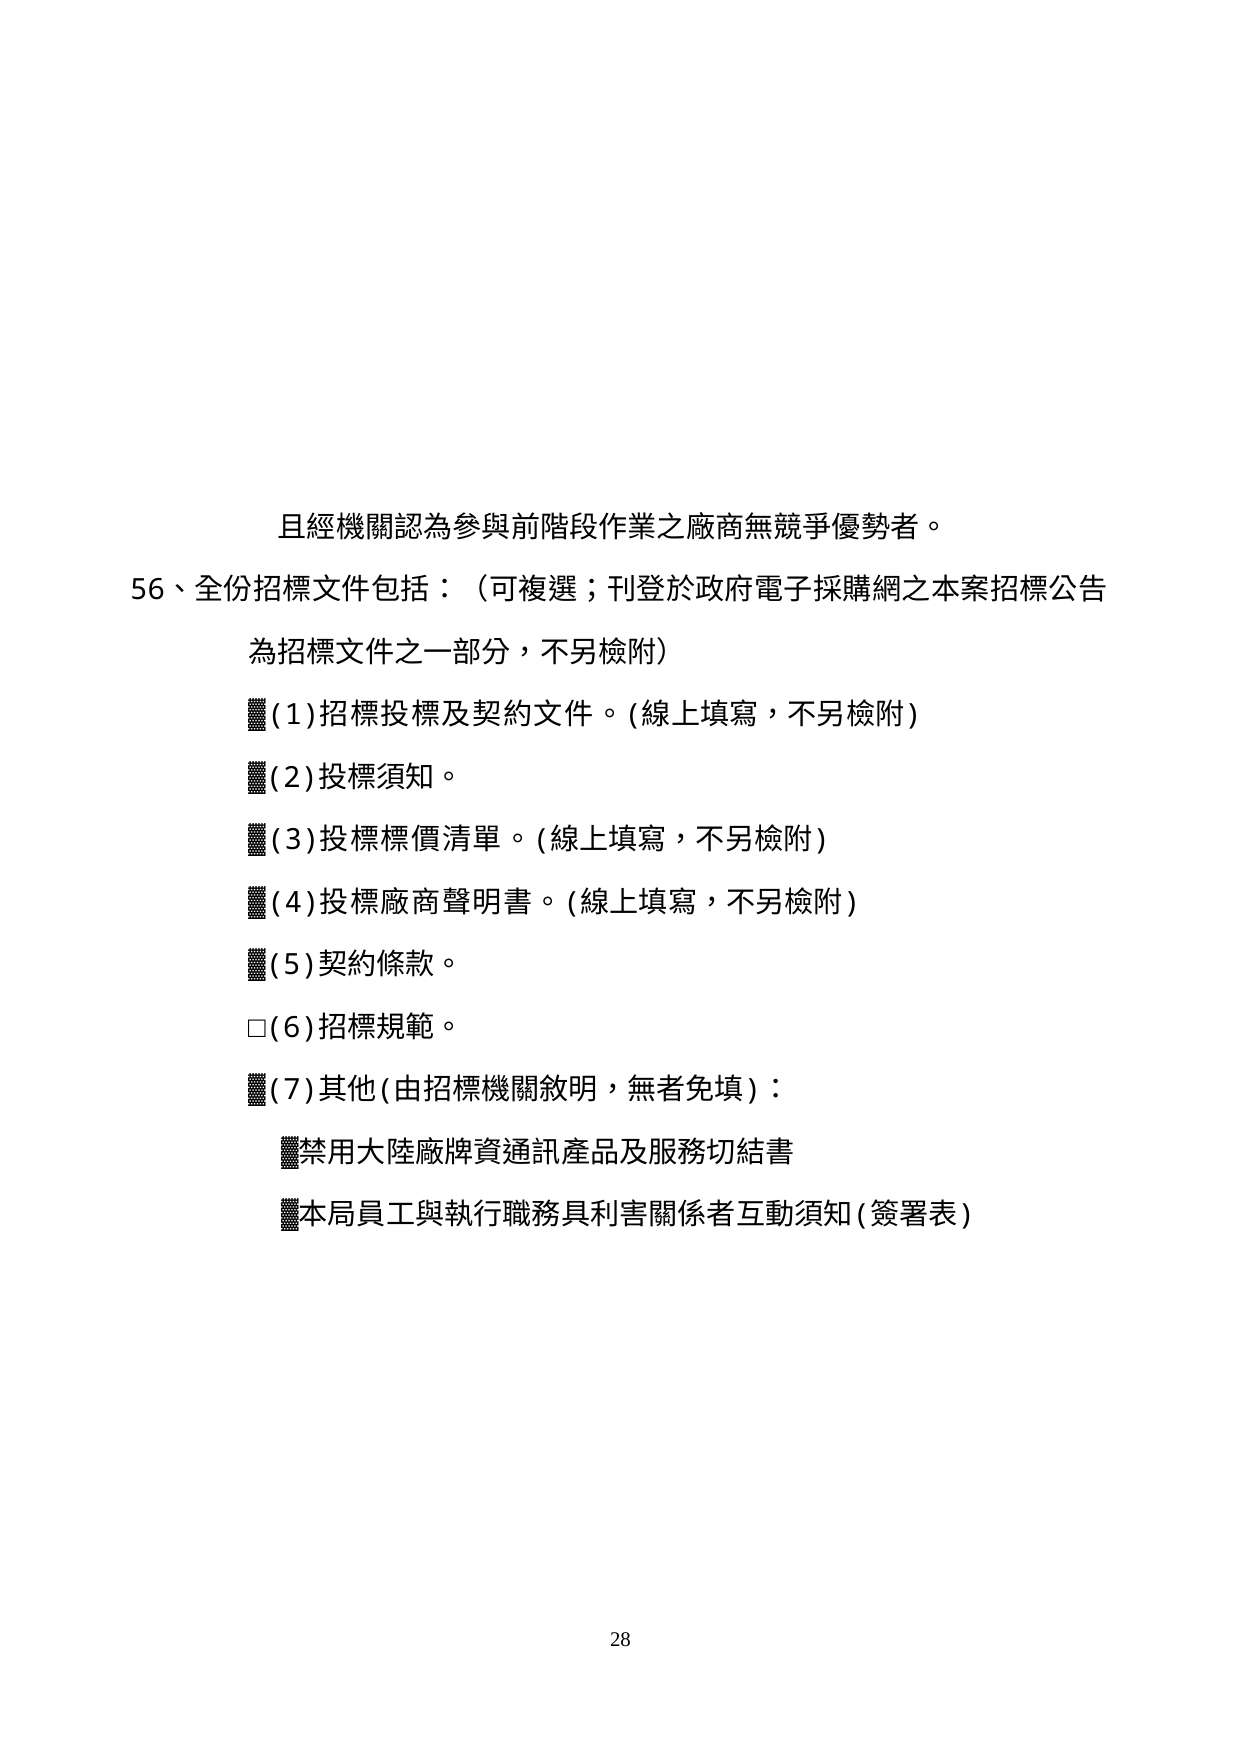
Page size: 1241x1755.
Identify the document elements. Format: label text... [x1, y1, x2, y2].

list 全份招標文件包括：（可複選；刊登於政府電子採購網之本案招標公告為招標文件之一部分，不另檢附） [130, 545, 1110, 670]
text □(6)招標規範。 [248, 983, 1110, 1045]
text ▓本局員工與執行職務具利害關係者互動須知(簽署表) [281, 1170, 1110, 1233]
text ▓(5)契約條款。 [248, 920, 1110, 983]
text ▓(3)投標標價清單。(線上填寫，不另檢附) [248, 795, 1110, 858]
text ▓(2)投標須知。 [248, 733, 1110, 795]
text ▓禁用大陸廠牌資通訊產品及服務切結書 [281, 1108, 1110, 1170]
text ▓(7)其他(由招標機關敘明，無者免填)： [248, 1045, 1110, 1108]
text □前項第1款及第2款之情形，於無利益衝突或無不公平競爭之虞，經機關同意者（本項未勾選者，表示機關不同意），得不適用於後續辦理之採購。上述無利益衝突或無不公平競爭之虞之情形，於第1款指前階段規劃或設計服務之成果一併於招標文件公開，且經機關認為參與前階段作業之廠商無競爭優勢者。 [248, 483, 1110, 545]
text ▓(1)招標投標及契約文件。(線上填寫，不另檢附) [248, 670, 1110, 733]
text ▓(4)投標廠商聲明書。(線上填寫，不另檢附) [248, 858, 1110, 920]
